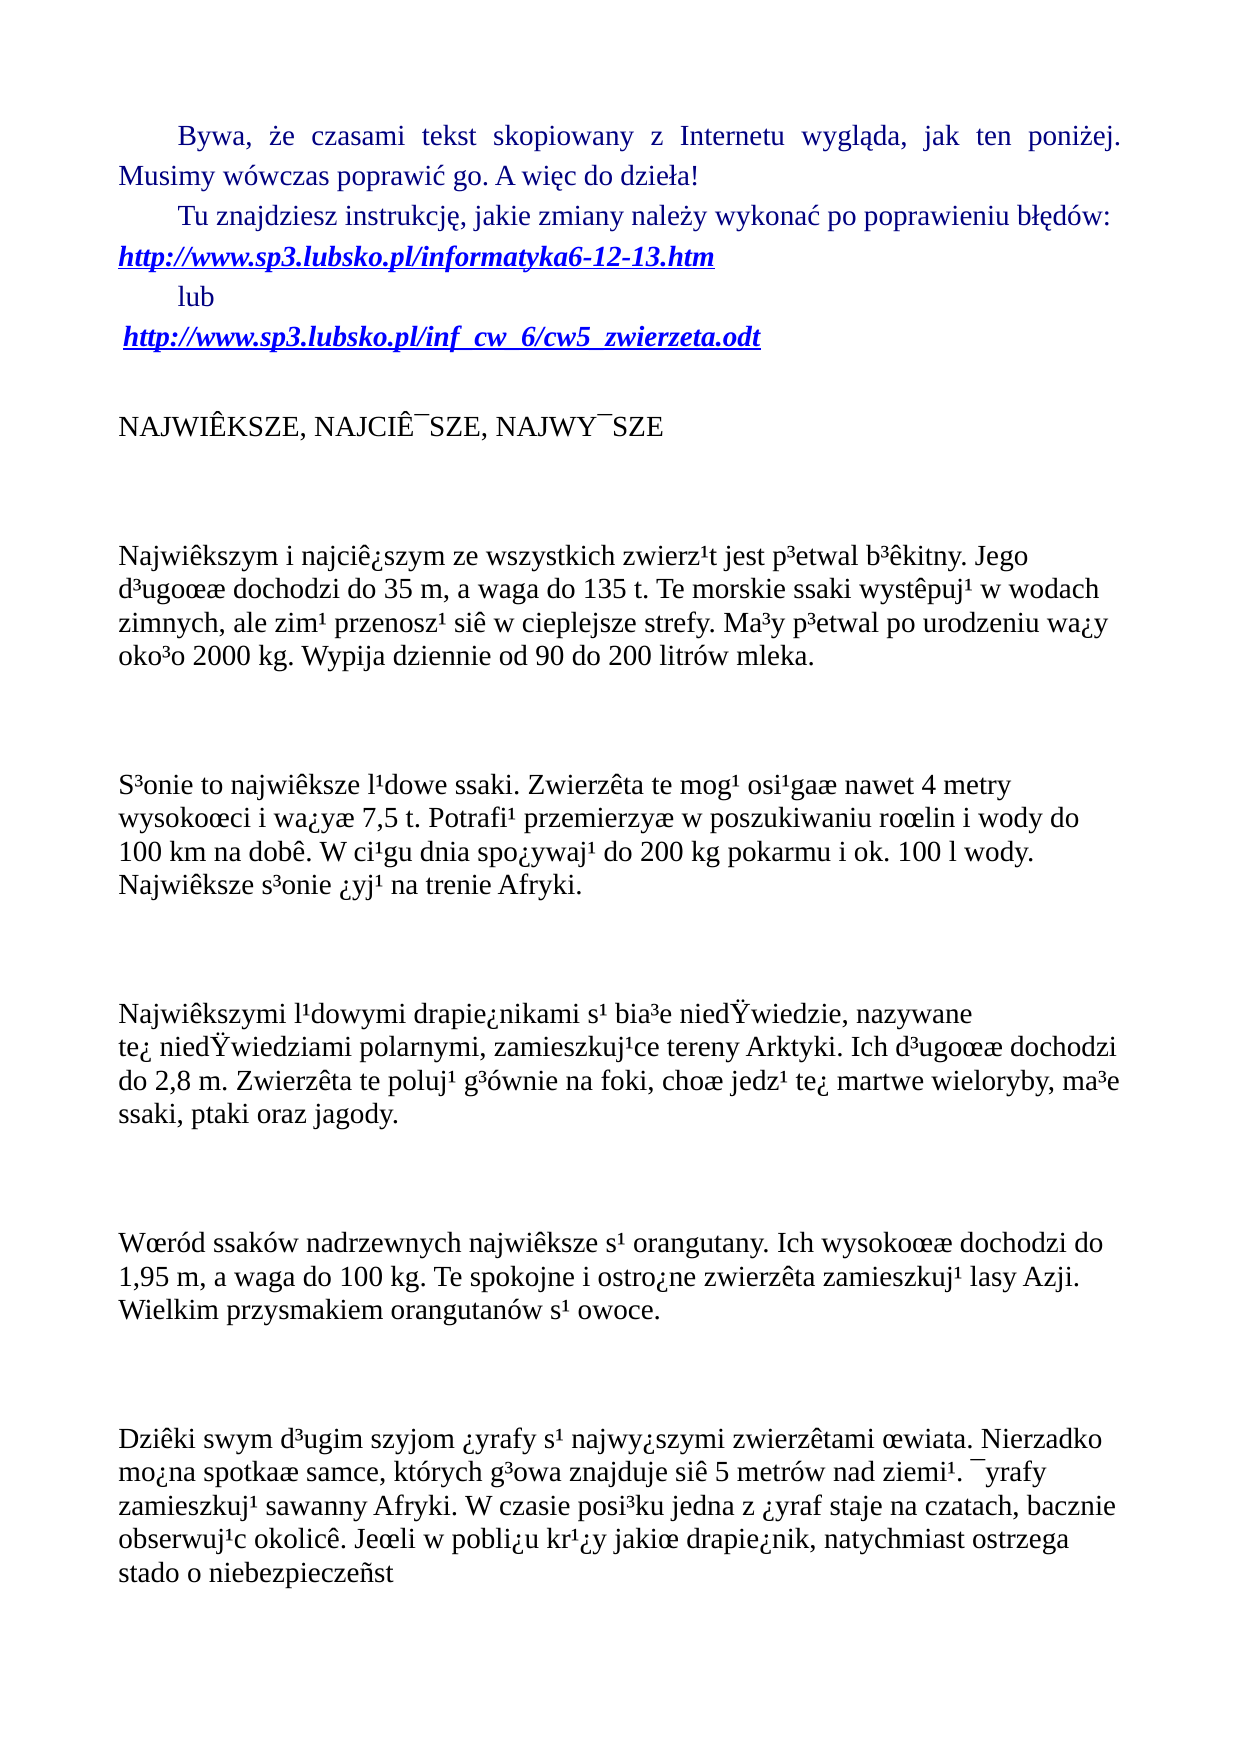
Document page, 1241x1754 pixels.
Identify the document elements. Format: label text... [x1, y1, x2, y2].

text lub [118, 279, 1122, 312]
text NAJWIÊKSZE, NAJCIÊ¯SZE, NAJWY¯SZE [118, 409, 1122, 443]
text S³onie to najwiêksze l¹dowe ssaki. Zwierzêta te mog¹ osi¹gaæ nawet 4 metry wysokoœci i wa¿yæ 7,5 t. Potrafi¹ przemierzyæ w poszukiwaniu roœlin i wody do 100 km na dobê. W ci¹gu dnia spo¿ywaj¹ do 200 kg pokarmu i ok. 100 l wody. Najwiêksze s³onie ¿yj¹ na trenie Afryki. [118, 767, 1122, 901]
text Wœród ssaków nadrzewnych najwiêksze s¹ orangutany. Ich wysokoœæ dochodzi do 1,95 m, a waga do 100 kg. Te spokojne i ostro¿ne zwierzêta zamieszkuj¹ lasy Azji. Wielkim przysmakiem orangutanów s¹ owoce. [118, 1225, 1122, 1326]
text Tu znajdziesz instrukcję, jakie zmiany należy wykonać po poprawieniu błędów: http://www.sp3.lubsko.pl/informatyka6-12-13.htm [118, 198, 1122, 272]
text Bywa, że czasami tekst skopiowany z Internetu wygląda, jak ten poniżej. Musimy wówczas poprawić go. A więc do dzieła! [118, 118, 1122, 192]
text Dziêki swym d³ugim szyjom ¿yrafy s¹ najwy¿szymi zwierzêtami œwiata. Nierzadko mo¿na spotkaæ samce, których g³owa znajduje siê 5 metrów nad ziemi¹. ¯yrafy zamieszkuj¹ sawanny Afryki. W czasie posi³ku jedna z ¿yraf staje na czatach, bacznie obserwuj¹c okolicê. Jeœli w pobli¿u kr¹¿y jakiœ drapie¿nik, natychmiast ostrzega stado o niebezpieczeñst [118, 1421, 1122, 1588]
text Najwiêkszym i najciê¿szym ze wszystkich zwierz¹t jest p³etwal b³êkitny. Jego d³ugoœæ dochodzi do 35 m, a waga do 135 t. Te morskie ssaki wystêpuj¹ w wodach zimnych, ale zim¹ przenosz¹ siê w cieplejsze strefy. Ma³y p³etwal po urodzeniu wa¿y oko³o 2000 kg. Wypija dziennie od 90 do 200 litrów mleka. [118, 538, 1122, 672]
text Najwiêkszymi l¹dowymi drapie¿nikami s¹ bia³e niedŸwiedzie, nazywane te¿ niedŸwiedziami polarnymi, zamieszkuj¹ce tereny Arktyki. Ich d³ugoœæ dochodzi do 2,8 m. Zwierzêta te poluj¹ g³ównie na foki, choæ jedz¹ te¿ martwe wieloryby, ma³e ssaki, ptaki oraz jagody. [118, 996, 1122, 1130]
text http://www.sp3.lubsko.pl/inf_cw_6/cw5_zwierzeta.odt [121, 319, 1122, 353]
